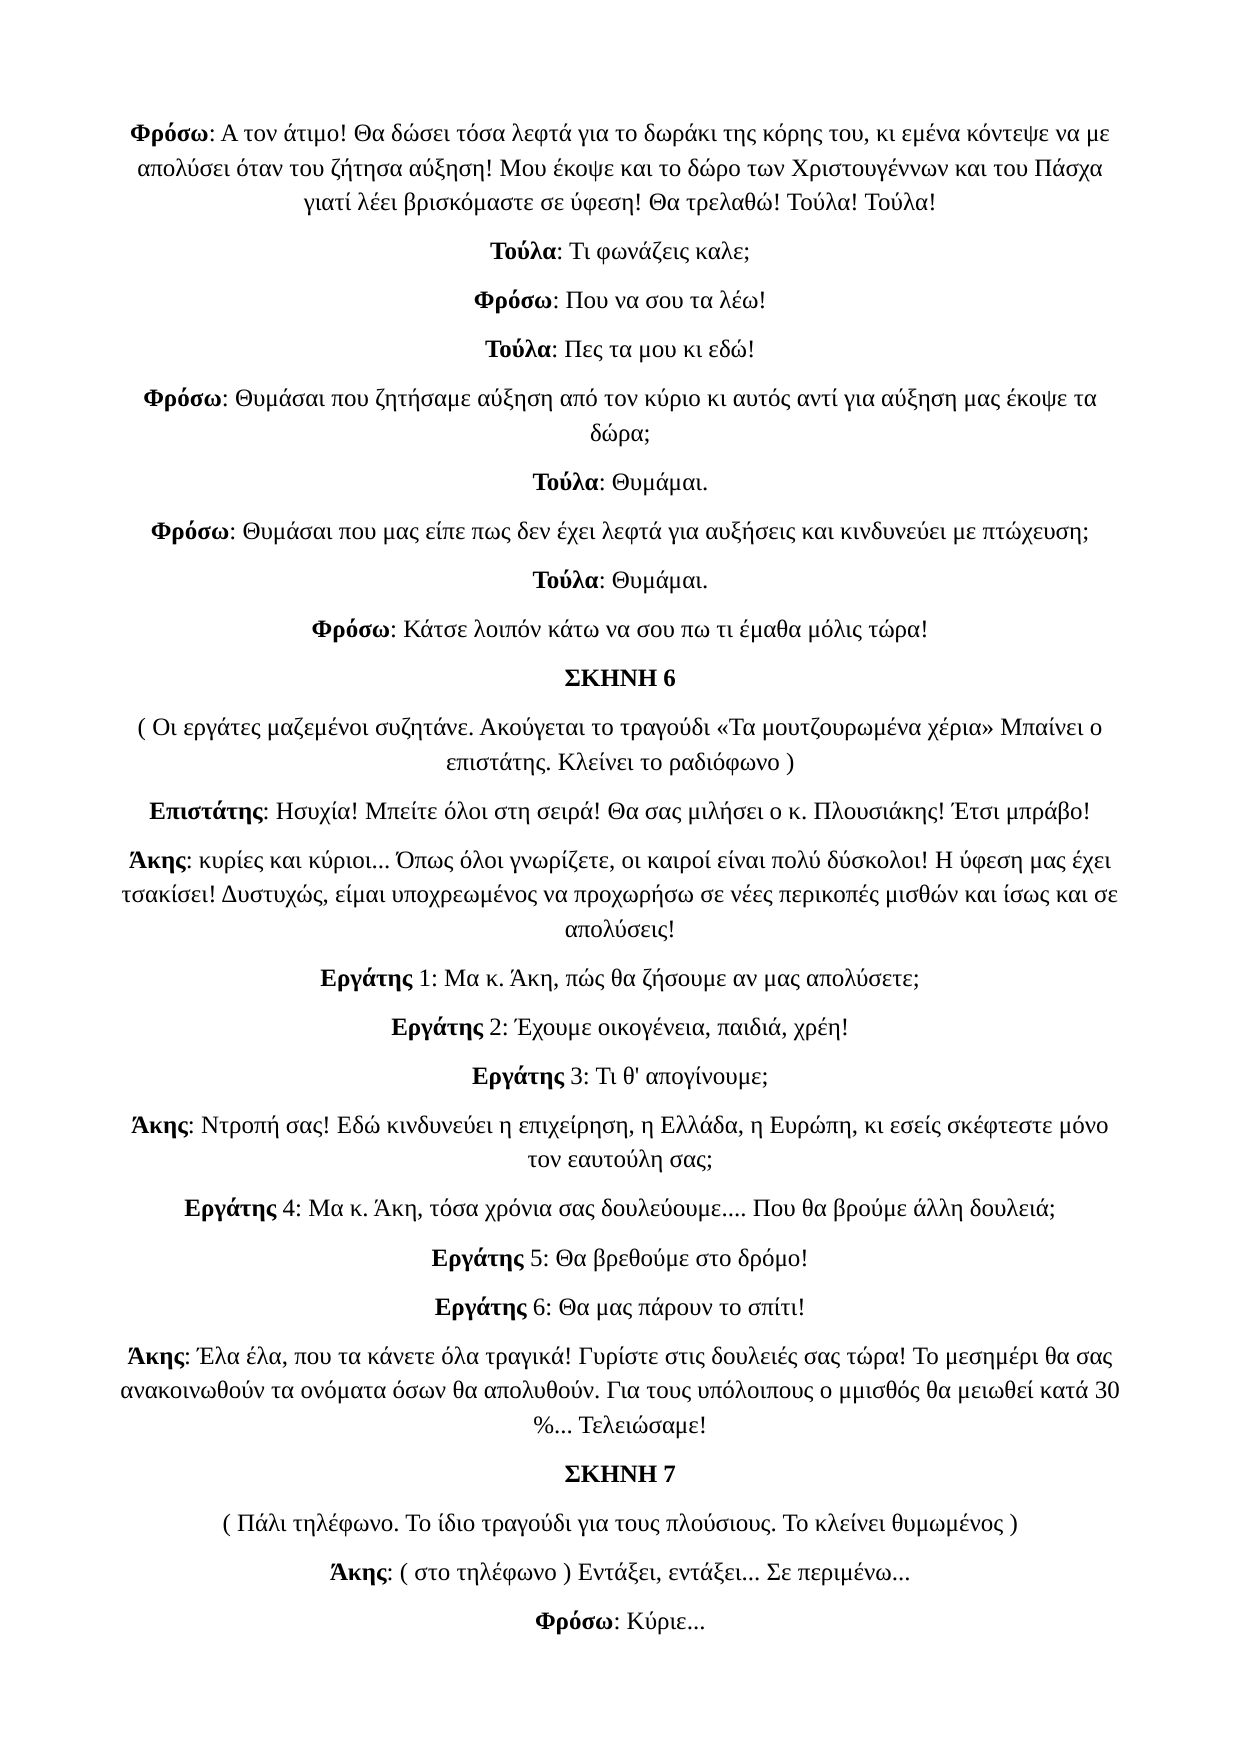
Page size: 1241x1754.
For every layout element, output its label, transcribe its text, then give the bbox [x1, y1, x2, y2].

text Άκης: Ντροπή σας! Εδώ κινδυνεύει η επιχείρηση, η Ελλάδα, η Ευρώπη, κι εσείς σκέφτεστε μόνο τον εαυτούλη σας; [118, 1110, 1122, 1173]
text Φρόσω: Θυμάσαι που ζητήσαμε αύξηση από τον κύριο κι αυτός αντί για αύξηση μας έκοψε τα δώρα; [118, 383, 1122, 447]
text Εργάτης 3: Τι θ' απογίνουμε; [118, 1061, 1122, 1090]
text ΣΚΗΝΗ 6 [118, 663, 1122, 692]
text Φρόσω: Που να σου τα λέω! [118, 285, 1122, 314]
text Φρόσω: Α τον άτιμο! Θα δώσει τόσα λεφτά για το δωράκι της κόρης του, κι εμένα κόντεψε να με απολύσει όταν του ζήτησα αύξηση! Μου έκοψε και το δώρο των Χριστουγέννων και του Πάσχα γιατί λέει βρισκόμαστε σε ύφεση! Θα τρελαθώ! Τούλα! Τούλα! [118, 118, 1122, 216]
text Εργάτης 5: Θα βρεθούμε στο δρόμο! [118, 1243, 1122, 1271]
text Τούλα: Θυμάμαι. [118, 565, 1122, 594]
text Εργάτης 4: Μα κ. Άκη, τόσα χρόνια σας δουλεύουμε.... Που θα βρούμε άλλη δουλειά; [118, 1193, 1122, 1222]
text Τούλα: Θυμάμαι. [118, 467, 1122, 496]
text Επιστάτης: Ησυχία! Μπείτε όλοι στη σειρά! Θα σας μιλήσει ο κ. Πλουσιάκης! Έτσι μπράβο! [118, 796, 1122, 824]
text Φρόσω: Θυμάσαι που μας είπε πως δεν έχει λεφτά για αυξήσεις και κινδυνεύει με πτώχευση; [118, 516, 1122, 545]
text ΣΚΗΝΗ 7 [118, 1459, 1122, 1487]
text Φρόσω: Κάτσε λοιπόν κάτω να σου πω τι έμαθα μόλις τώρα! [118, 614, 1122, 643]
text Άκης: Έλα έλα, που τα κάνετε όλα τραγικά! Γυρίστε στις δουλειές σας τώρα! Το μεσημέρι θα σας ανακοινωθούν τα ονόματα όσων θα απολυθούν. Για τους υπόλοιπους ο μμισθός θα μειωθεί κατά 30 %... Τελειώσαμε! [118, 1341, 1122, 1438]
text Άκης: κυρίες και κύριοι... Όπως όλοι γνωρίζετε, οι καιροί είναι πολύ δύσκολοι! Η ύφεση μας έχει τσακίσει! Δυστυχώς, είμαι υποχρεωμένος να προχωρήσω σε νέες περικοπές μισθών και ίσως και σε απολύσεις! [118, 845, 1122, 942]
text Φρόσω: Κύριε... [118, 1606, 1122, 1635]
text ( Οι εργάτες μαζεμένοι συζητάνε. Ακούγεται το τραγούδι «Τα μουτζουρωμένα χέρια» Μπαίνει ο επιστάτης. Κλείνει το ραδιόφωνο ) [118, 712, 1122, 775]
text Εργάτης 1: Μα κ. Άκη, πώς θα ζήσουμε αν μας απολύσετε; [118, 963, 1122, 992]
text ( Πάλι τηλέφωνο. Το ίδιο τραγούδι για τους πλούσιους. Το κλείνει θυμωμένος ) [118, 1508, 1122, 1537]
text Τούλα: Τι φωνάζεις καλε; [118, 236, 1122, 265]
text Άκης: ( στο τηλέφωνο ) Εντάξει, εντάξει... Σε περιμένω... [118, 1557, 1122, 1586]
text Εργάτης 2: Έχουμε οικογένεια, παιδιά, χρέη! [118, 1012, 1122, 1041]
text Εργάτης 6: Θα μας πάρουν το σπίτι! [118, 1292, 1122, 1320]
text Τούλα: Πες τα μου κι εδώ! [118, 334, 1122, 363]
